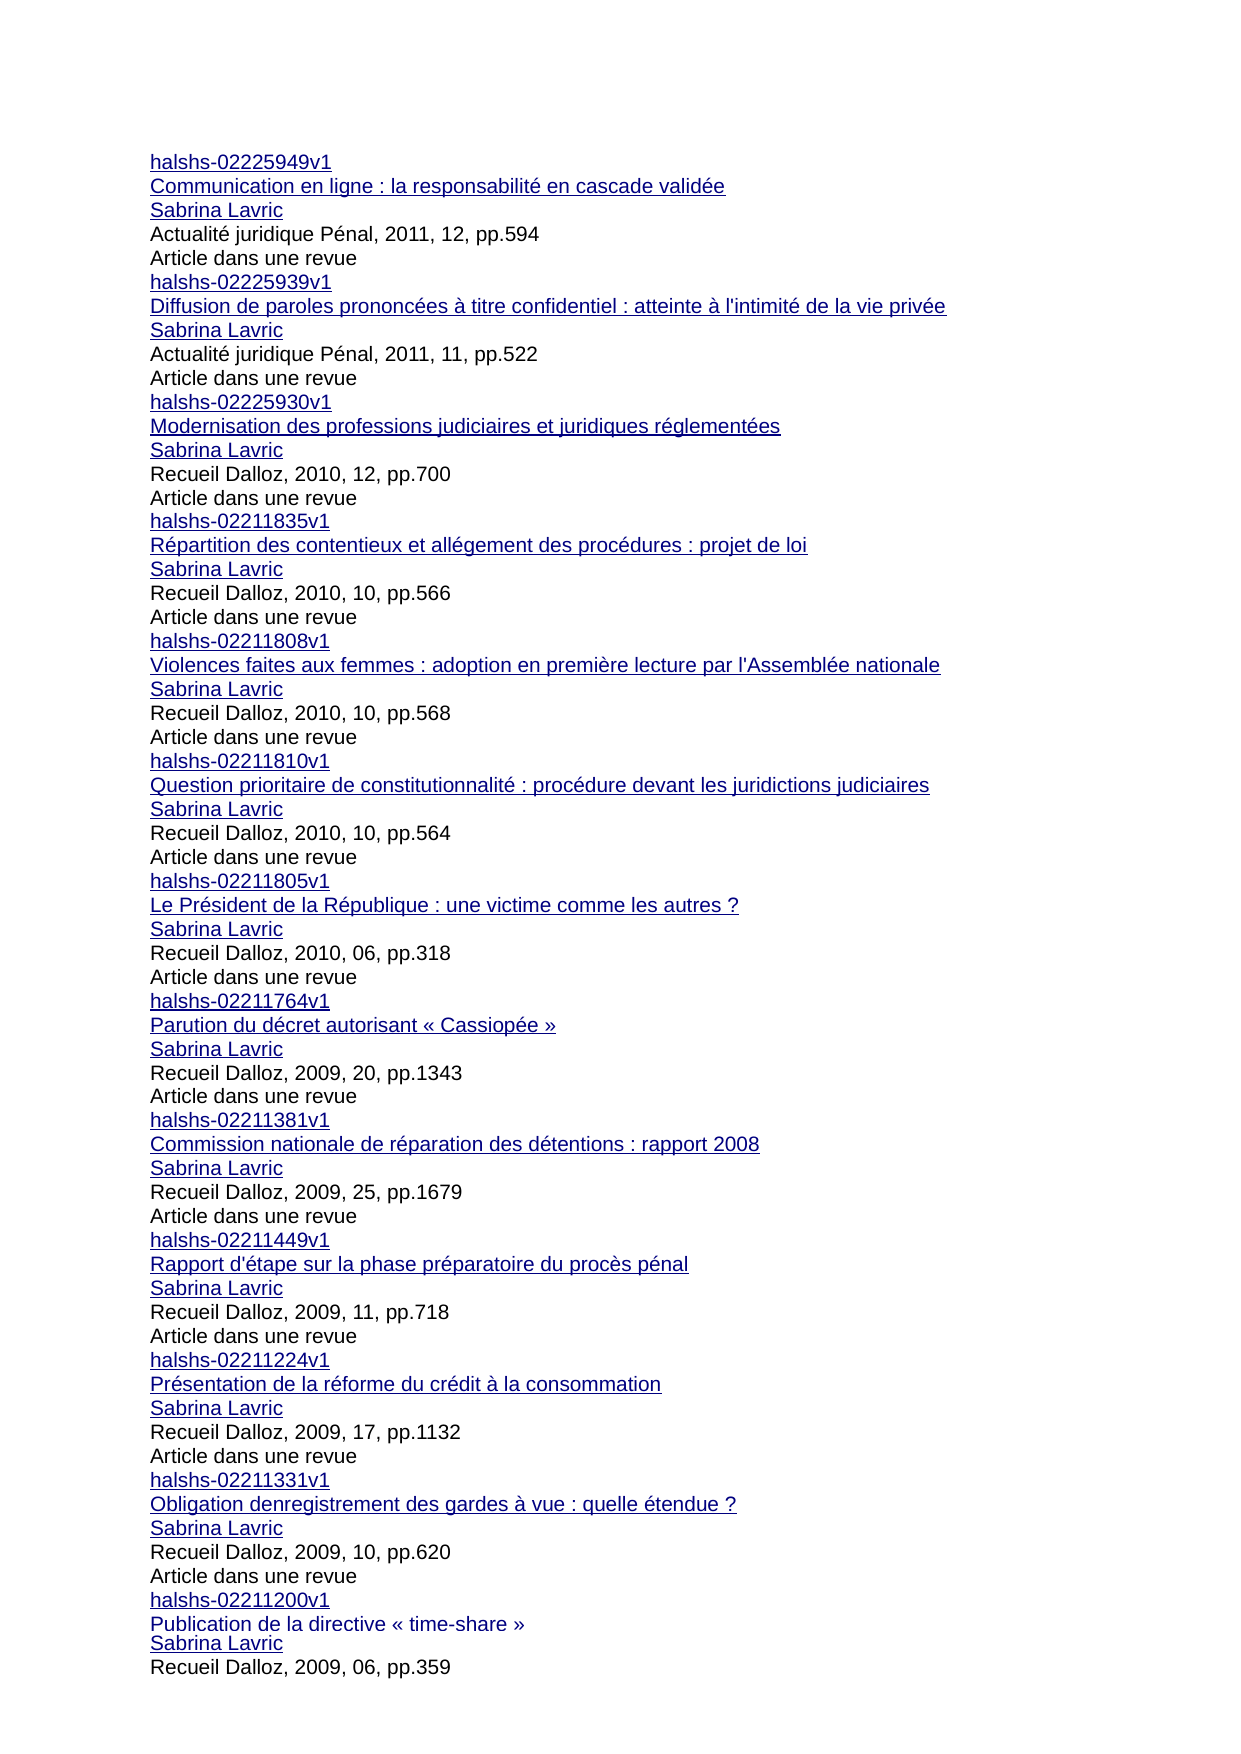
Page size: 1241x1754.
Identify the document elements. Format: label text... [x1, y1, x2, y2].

table_cell Publication de la directive « time-share » Sabrina Lavric Recueil Dalloz, 2009, 06, pp.359 [150, 1611, 1090, 1679]
table_cell Question prioritaire de constitutionnalité : procédure devant les juridictions judiciaires Sabrina Lavric Recueil Dalloz, 2010, 10, pp.564 Article dans une revue halshs-02211805v1 [150, 773, 1090, 893]
table_cell Présentation de la réforme du crédit à la consommation Sabrina Lavric Recueil Dalloz, 2009, 17, pp.1132 Article dans une revue halshs-02211331v1 [150, 1372, 1090, 1492]
table_cell Parution du décret autorisant « Cassiopée » Sabrina Lavric Recueil Dalloz, 2009, 20, pp.1343 Article dans une revue halshs-02211381v1 [150, 1013, 1090, 1132]
table_cell Le Président de la République : une victime comme les autres ? Sabrina Lavric Recueil Dalloz, 2010, 06, pp.318 Article dans une revue halshs-02211764v1 [150, 893, 1090, 1012]
table_cell Diffusion de paroles prononcées à titre confidentiel : atteinte à l'intimité de la vie privée Sabrina Lavric Actualité juridique Pénal, 2011, 11, pp.522 Article dans une revue halshs-02225930v1 [150, 294, 1090, 413]
table_cell Violences faites aux femmes : adoption en première lecture par l'Assemblée nationale Sabrina Lavric Recueil Dalloz, 2010, 10, pp.568 Article dans une revue halshs-02211810v1 [150, 653, 1090, 773]
table_cell Commission nationale de réparation des détentions : rapport 2008 Sabrina Lavric Recueil Dalloz, 2009, 25, pp.1679 Article dans une revue halshs-02211449v1 [150, 1132, 1090, 1252]
table_cell Rapport d'étape sur la phase préparatoire du procès pénal Sabrina Lavric Recueil Dalloz, 2009, 11, pp.718 Article dans une revue halshs-02211224v1 [150, 1252, 1090, 1372]
table_cell Communication en ligne : la responsabilité en cascade validée Sabrina Lavric Actualité juridique Pénal, 2011, 12, pp.594 Article dans une revue halshs-02225939v1 [150, 174, 1090, 294]
table_cell Modernisation des professions judiciaires et juridiques réglementées Sabrina Lavric Recueil Dalloz, 2010, 12, pp.700 Article dans une revue halshs-02211835v1 [150, 414, 1090, 533]
table_cell halshs-02225949v1 [150, 150, 1090, 174]
table_cell Répartition des contentieux et allégement des procédures : projet de loi Sabrina Lavric Recueil Dalloz, 2010, 10, pp.566 Article dans une revue halshs-02211808v1 [150, 533, 1090, 653]
table_cell Obligation denregistrement des gardes à vue : quelle étendue ? Sabrina Lavric Recueil Dalloz, 2009, 10, pp.620 Article dans une revue halshs-02211200v1 [150, 1492, 1090, 1611]
